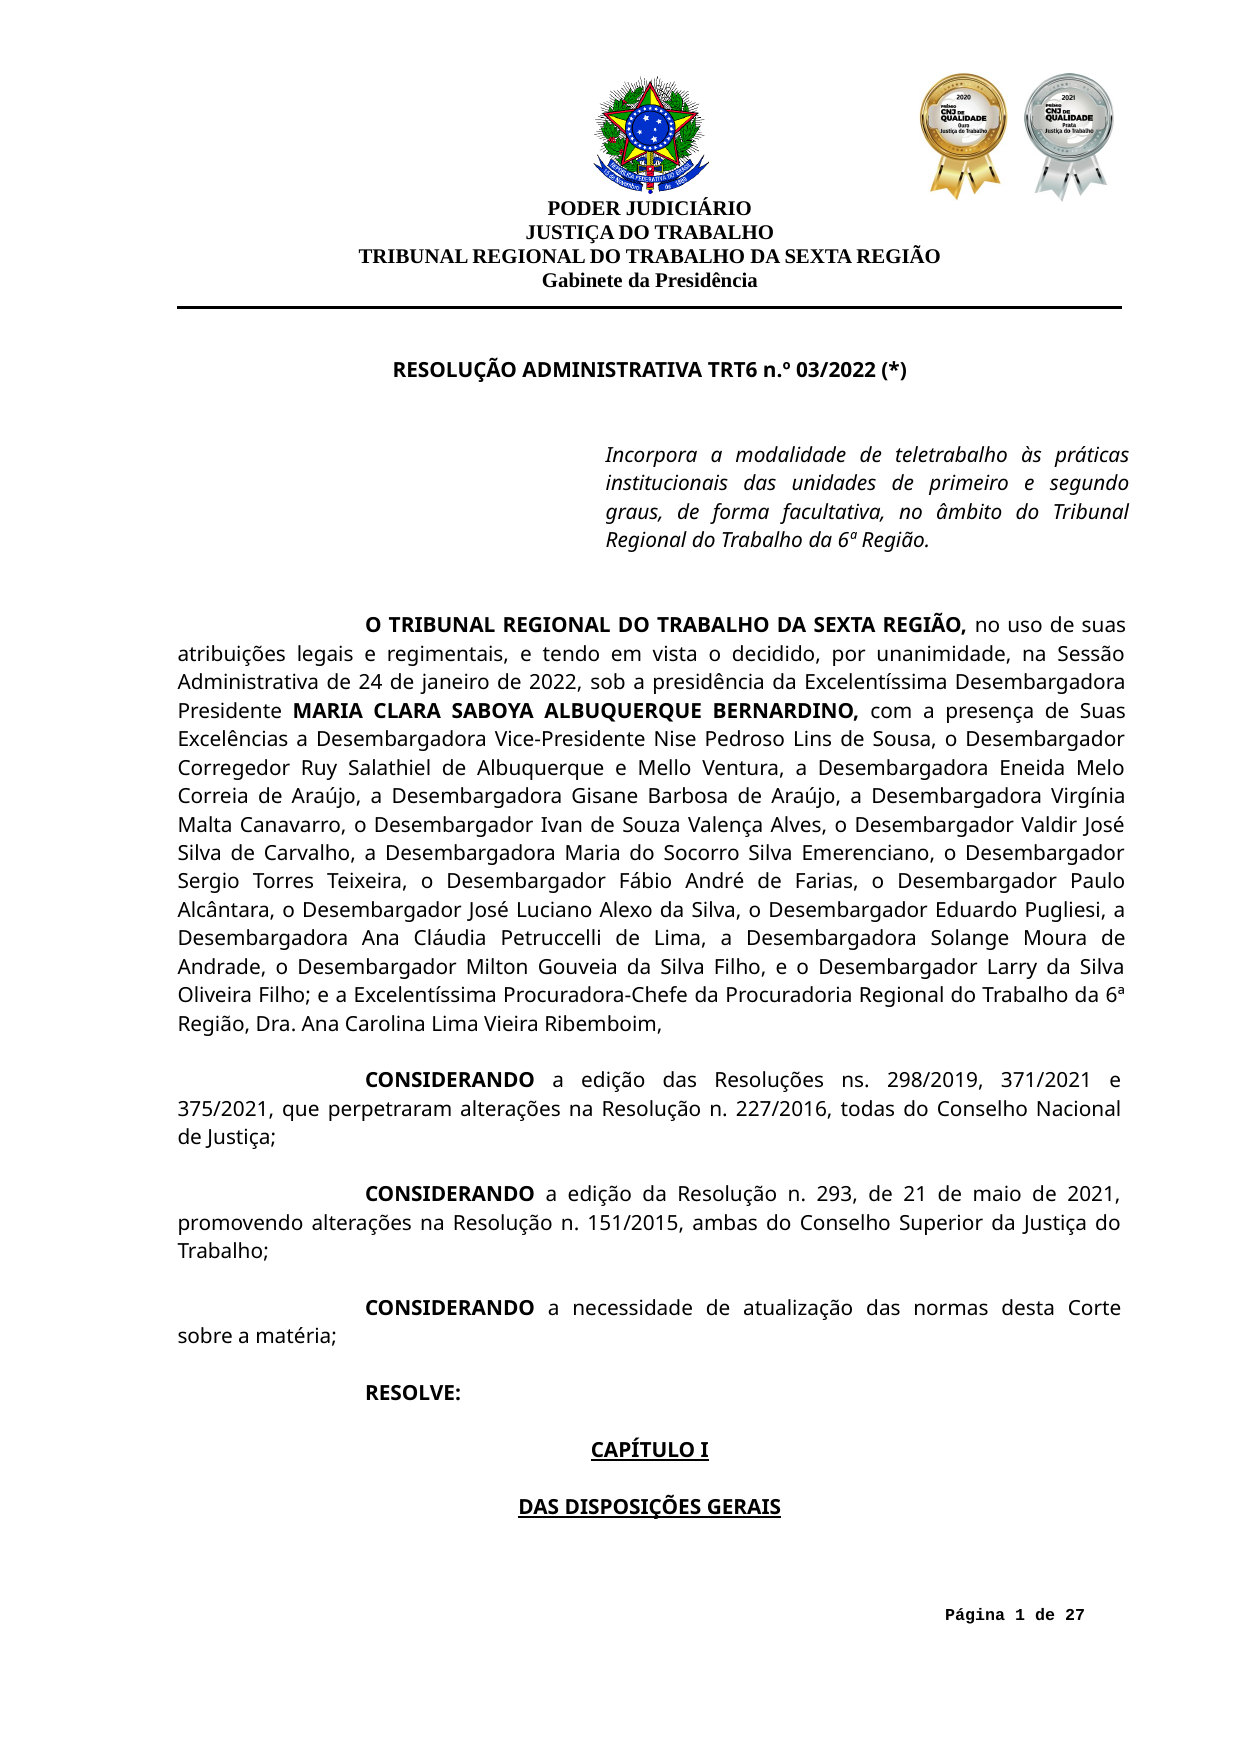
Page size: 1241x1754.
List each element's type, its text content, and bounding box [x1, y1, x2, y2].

text RESOLUÇÃO ADMINISTRATIVA TRT6 n.º 03/2022 (*) [177, 355, 1122, 383]
text CAPÍTULO I [177, 1435, 1122, 1464]
text DAS DISPOSIÇÕES GERAIS [177, 1492, 1122, 1521]
text CONSIDERANDO a edição da Resolução n. 293, de 21 de maio de 2021, promovendo alterações na Resolução n. 151/2015, ambas do Conselho Superior da Justiça do Trabalho; [177, 1179, 1122, 1265]
text RESOLVE: [177, 1378, 1122, 1407]
text CONSIDERANDO a necessidade de atualização das normas desta Corte sobre a matéria; [177, 1293, 1122, 1350]
text O TRIBUNAL REGIONAL DO TRABALHO DA SEXTA REGIÃO, no uso de suas atribuições legais e regimentais, e tendo em vista o decidido, por unanimidade, na Sessão Administrativa de 24 de janeiro de 2022, sob a presidência da Excelentíssima Desembargadora Presidente MARIA CLARA SABOYA ALBUQUERQUE BERNARDINO, com a presença de Suas Excelências a Desembargadora Vice-Presidente Nise Pedroso Lins de Sousa, o Desembargador Corregedor Ruy Salathiel de Albuquerque e Mello Ventura, a Desembargadora Eneida Melo Correia de Araújo, a Desembargadora Gisane Barbosa de Araújo, a Desembargadora Virgínia Malta Canavarro, o Desembargador Ivan de Souza Valença Alves, o Desembargador Valdir José Silva de Carvalho, a Desembargadora Maria do Socorro Silva Emerenciano, o Desembargador Sergio Torres Teixeira, o Desembargador Fábio André de Farias, o Desembargador Paulo Alcântara, o Desembargador José Luciano Alexo da Silva, o Desembargador Eduardo Pugliesi, a Desembargadora Ana Cláudia Petruccelli de Lima, a Desembargadora Solange Moura de Andrade, o Desembargador Milton Gouveia da Silva Filho, e o Desembargador Larry da Silva Oliveira Filho; e a Excelentíssima Procuradora-Chefe da Procuradoria Regional do Trabalho da 6ª Região, Dra. Ana Carolina Lima Vieira Ribemboim, [177, 611, 1126, 1037]
text CONSIDERANDO a edição das Resoluções ns. 298/2019, 371/2021 e 375/2021, que perpetraram alterações na Resolução n. 227/2016, todas do Conselho Nacional de Justiça; [177, 1066, 1122, 1151]
text Incorpora a modalidade de teletrabalho às práticas institucionais das unidades de primeiro e segundo graus, de forma facultativa, no âmbito do Tribunal Regional do Trabalho da 6ª Região. [605, 440, 1132, 554]
